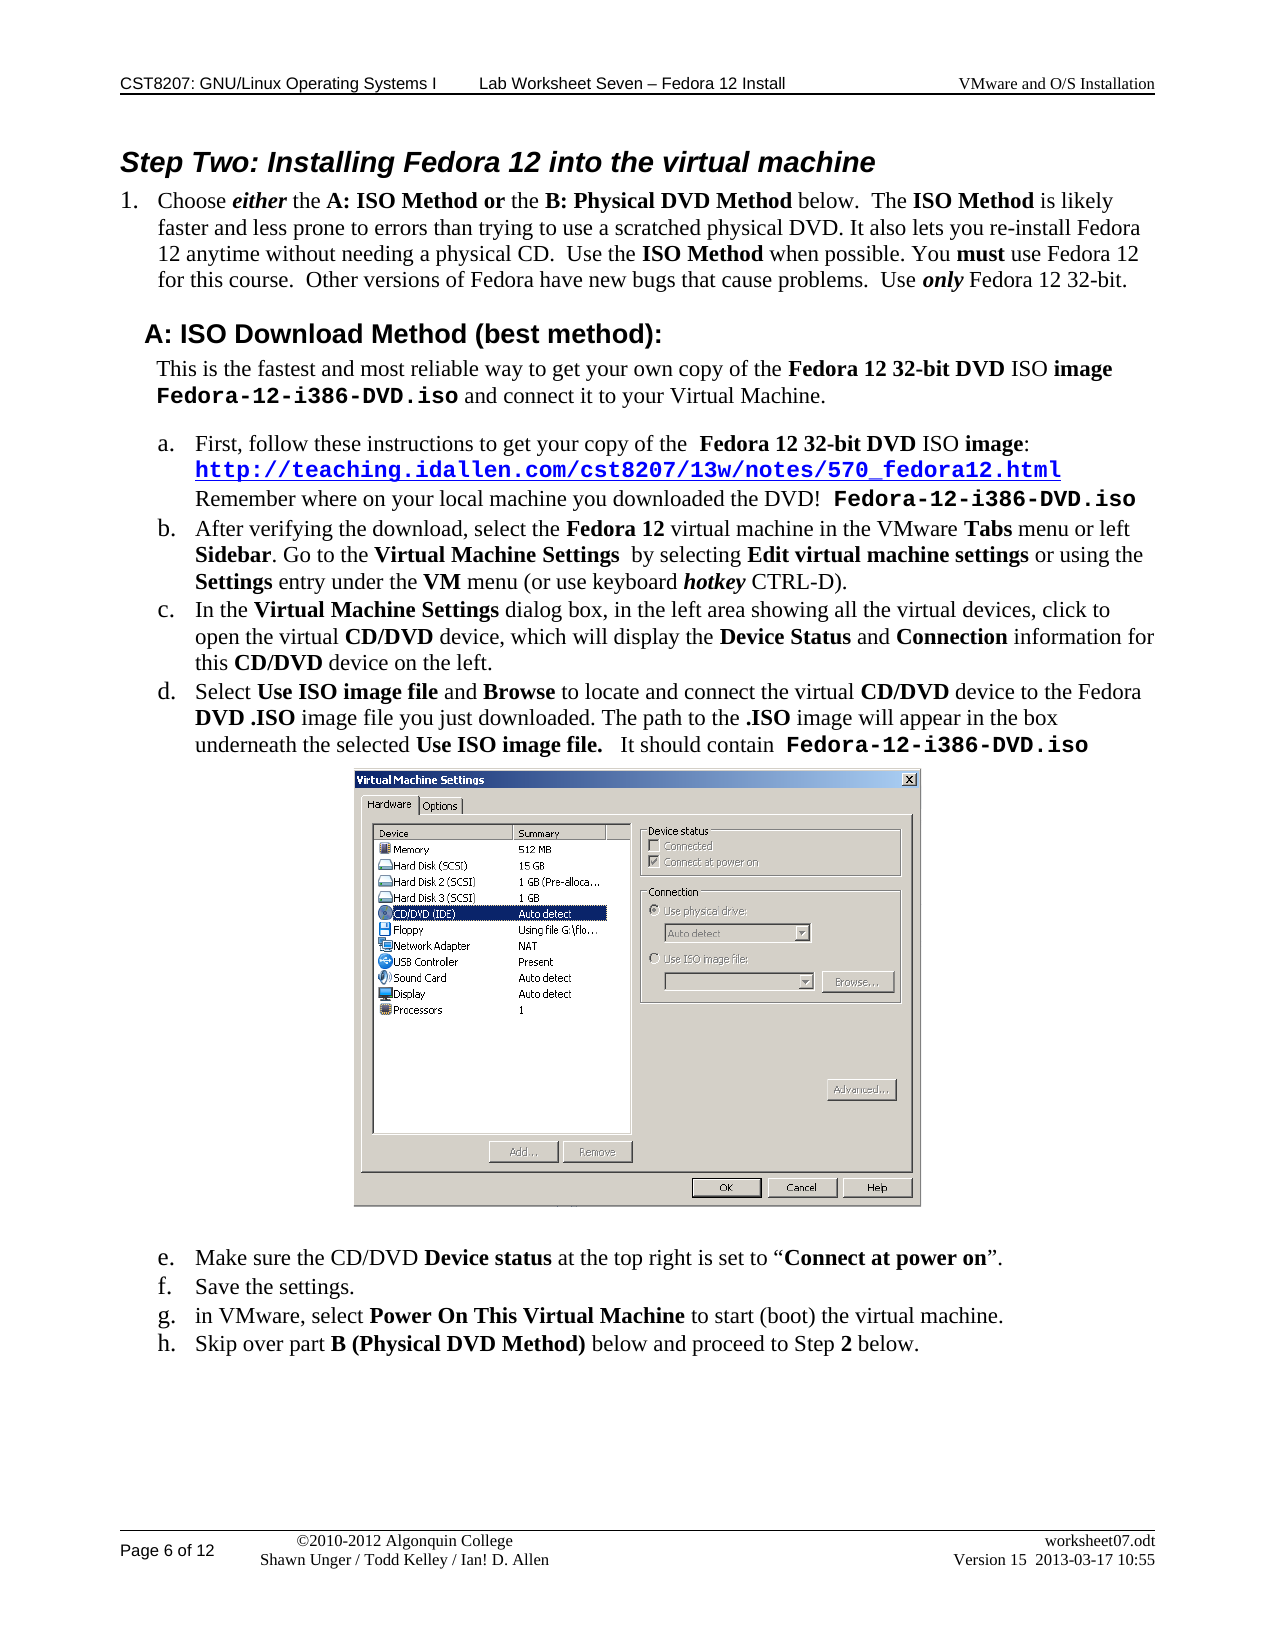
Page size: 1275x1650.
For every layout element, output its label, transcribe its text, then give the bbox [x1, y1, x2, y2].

list Skip over part B (Physical DVD Method) below and proceed to Step 2 below. [157, 1328, 1155, 1357]
text This is the fastest and most reliable way to get your own copy of the Fedora 12 32-bit DVD ISO image Fedora-12-i386-DVD.iso and connect it to your Virtual Machine. [156, 355, 1155, 410]
list Choose either the A: ISO Method or the B: Physical DVD Method below. The ISO Method is likely faster and less prone to errors than trying to use a scratched physical DVD. It also lets you re-install Fedora 12 anytime without needing a physical CD. Use the ISO Method when possible. You must use Fedora 12 for this course. Other versions of Fedora have new bugs that cause problems. Use only Fedora 12 32-bit. [120, 185, 1155, 293]
subtitle A: ISO Download Method (best method): [144, 318, 1155, 349]
picture [353, 768, 922, 1207]
list in VMware, select Power On This Virtual Machine to start (boot) the virtual machine. [157, 1300, 1155, 1328]
list Save the settings. [157, 1271, 1155, 1300]
list Make sure the CD/DVD Device status at the top right is set to “Connect at power on”. [157, 1242, 1155, 1271]
list Select Use ISO image file and Browse to locate and connect the virtual CD/DVD device to the Fedora DVD .ISO image file you just downloaded. The path to the .ISO image will appear in the box underneath the selected Use ISO image file. It should contain Fedora-12-i386-DVD.iso [157, 676, 1155, 759]
list After verifying the download, select the Fedora 12 virtual machine in the VMware Tabs menu or left Sidebar. Go to the Virtual Machine Settings by selecting Edit virtual machine settings or using the Settings entry under the VM menu (or use keyboard hotkey CTRL-D). [157, 513, 1155, 594]
subtitle Step Two: Installing Fedora 12 into the virtual machine [120, 145, 1155, 179]
list In the Virtual Machine Settings dialog box, in the left area showing all the virtual devices, click to open the virtual CD/DVD device, which will display the Device Status and Connection information for this CD/DVD device on the left. [157, 594, 1155, 676]
list First, follow these instructions to get your copy of the Fedora 12 32-bit DVD ISO image: http://teaching.idallen.com/cst8207/13w/notes/570_fedora12.html Remember where on your local machine you downloaded the DVD! Fedora-12-i386-DVD.iso [157, 428, 1155, 513]
